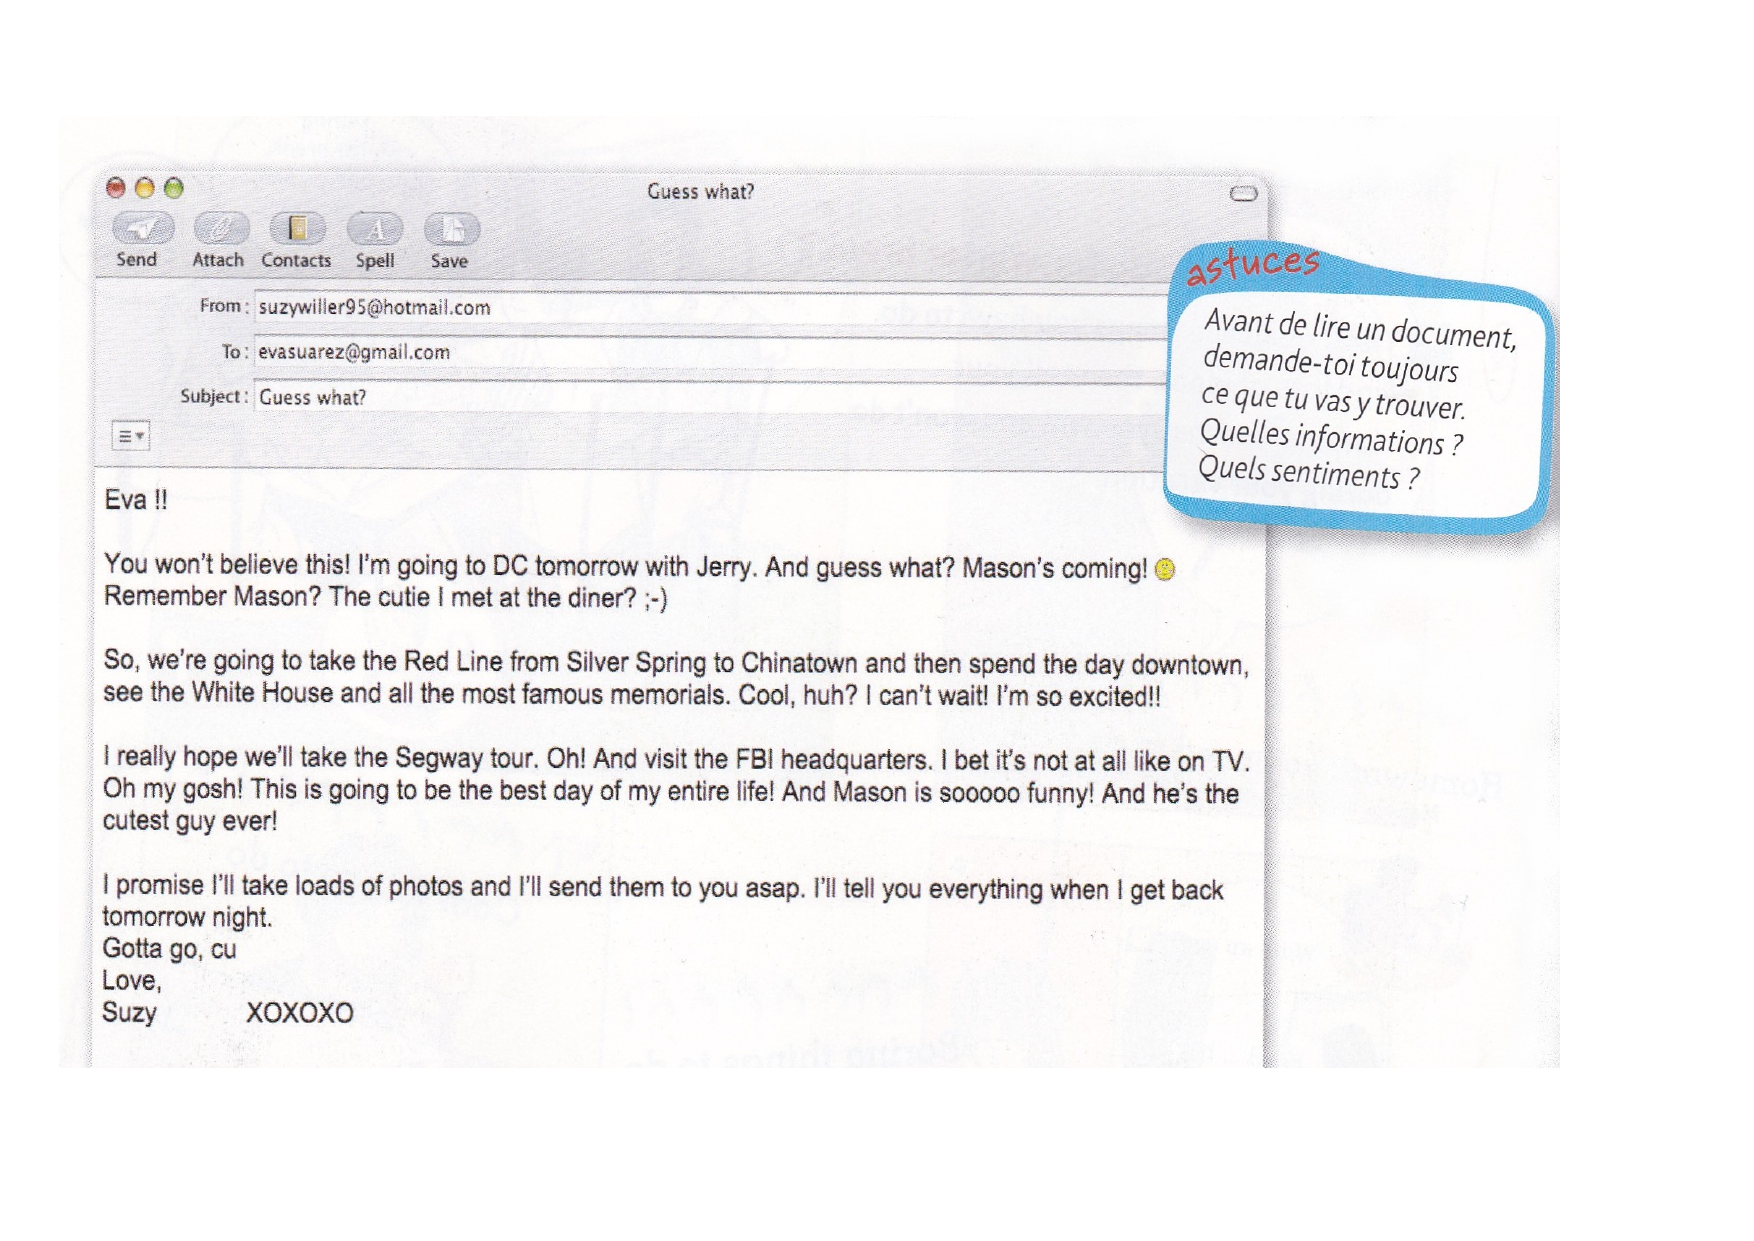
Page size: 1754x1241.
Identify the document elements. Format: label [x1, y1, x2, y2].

picture [59, 116, 1560, 1068]
